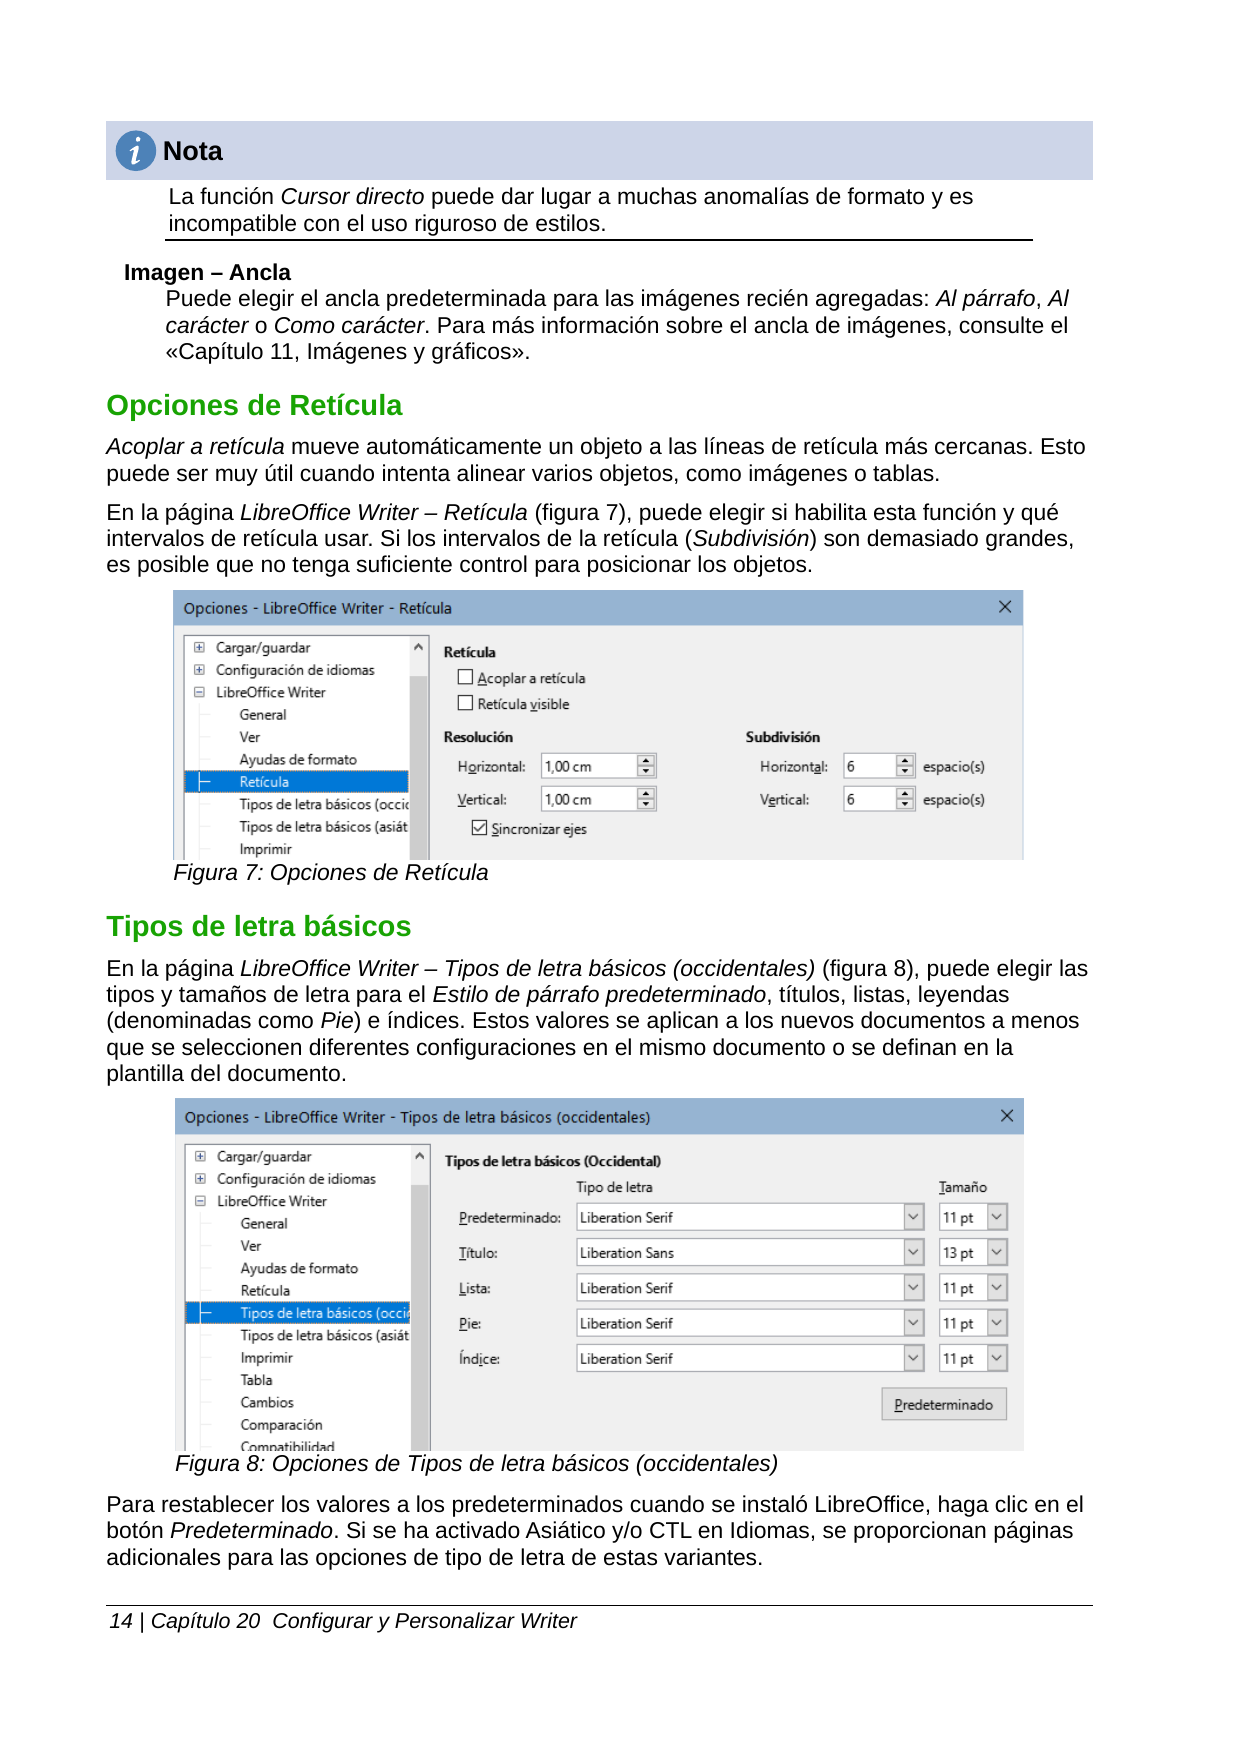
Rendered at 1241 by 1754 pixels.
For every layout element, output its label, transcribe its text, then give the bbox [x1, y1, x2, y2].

picture [173, 590, 1024, 860]
subtitle Opciones de Retícula [106, 388, 1093, 421]
text Figura 8: Opciones de Tipos de letra básicos (occidentales) [175, 1451, 1024, 1477]
text Para restablecer los valores a los predeterminados cuando se instaló LibreOffice, haga clic en el botón Predeterminado. Si se ha activado Asiático y/o CTL en Idiomas, se proporcionan páginas adicionales para las opciones de tipo de letra de estas variantes. [106, 1491, 1093, 1570]
text Figura 7: Opciones de Retícula [173, 590, 1026, 886]
text Imagen – Ancla [124, 259, 1093, 285]
picture [175, 1098, 1024, 1451]
subtitle Nota [106, 121, 1093, 180]
text En la página LibreOffice Writer – Tipos de letra básicos (occidentales) (figura 8), puede elegir las tipos y tamaños de letra para el Estilo de párrafo predeterminado, títulos, listas, leyendas (denominadas como Pie) e índices. Estos valores se aplican a los nuevos documentos a menos que se seleccionen diferentes configuraciones en el mismo documento o se definan en la plantilla del documento. [106, 954, 1093, 1086]
text Puede elegir el ancla predeterminada para las imágenes recién agregadas: Al párrafo, Al carácter o Como carácter. Para más información sobre el ancla de imágenes, consulte el «Capítulo 11, Imágenes y gráficos». [165, 285, 1093, 364]
text En la página LibreOffice Writer – Retícula (figura 7), puede elegir si habilita esta función y qué intervalos de retícula usar. Si los intervalos de la retícula (Subdivisión) son demasiado grandes, es posible que no tenga suficiente control para posicionar los objetos. [106, 498, 1093, 577]
text Acoplar a retícula mueve automáticamente un objeto a las líneas de retícula más cercanas. Esto puede ser muy útil cuando intenta alinear varios objetos, como imágenes o tablas. [106, 433, 1093, 486]
text La función Cursor directo puede dar lugar a muchas anomalías de formato y es incompatible con el uso riguroso de estilos. [165, 180, 1033, 239]
subtitle Tipos de letra básicos [106, 909, 1093, 943]
